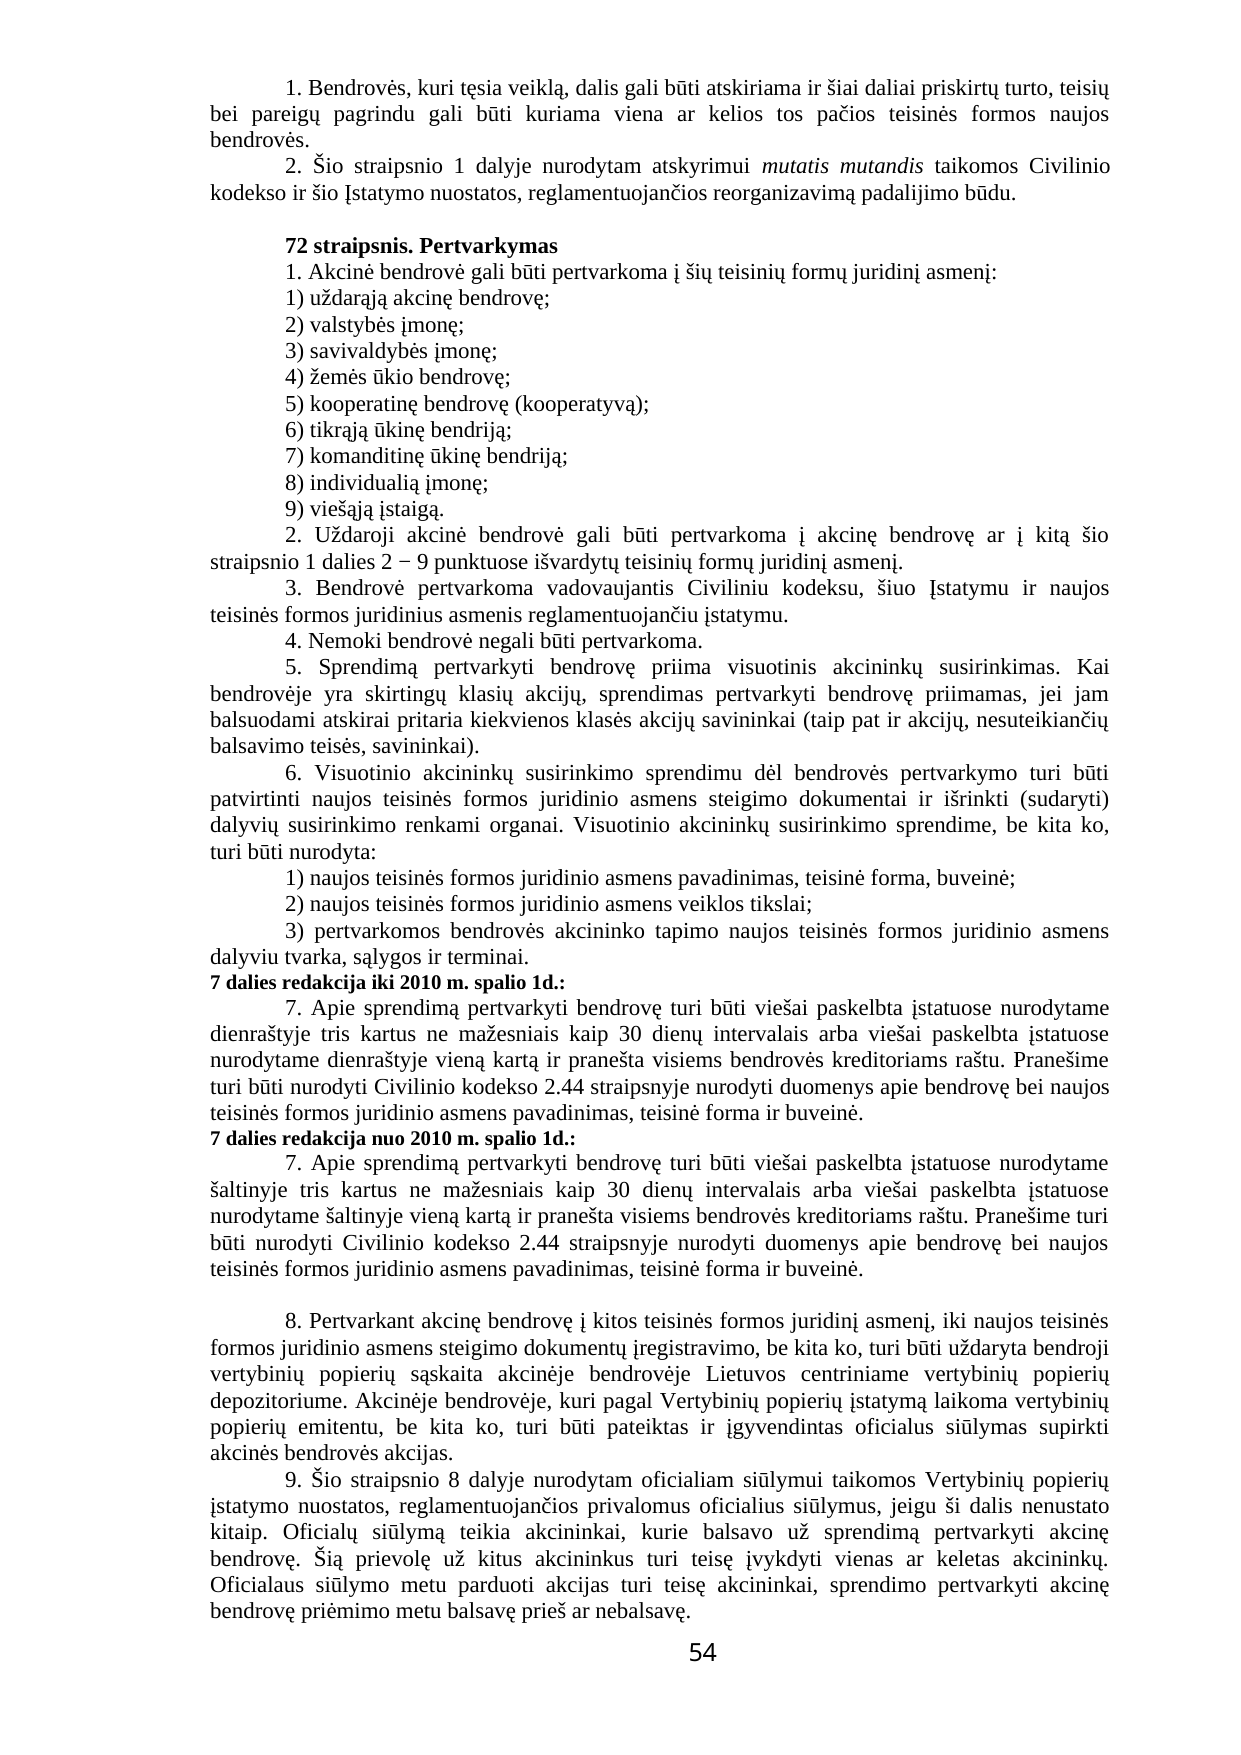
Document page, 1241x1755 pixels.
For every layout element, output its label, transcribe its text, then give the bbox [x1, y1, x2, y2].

text 4) žemės ūkio bendrovę; [210, 363, 1111, 390]
text 3) savivaldybės įmonę; [210, 337, 1111, 363]
text 9) viešąją įstaigą. [210, 495, 1111, 522]
text 2) naujos teisinės formos juridinio asmens veiklos tikslai; [210, 891, 1111, 917]
text 2) valstybės įmonę; [210, 311, 1111, 337]
text 3. Bendrovė pertvarkoma vadovaujantis Civiliniu kodeksu, šiuo Įstatymu ir naujos teisinės formos juridinius asmenis reglamentuojančiu įstatymu. [210, 574, 1111, 627]
text 7) komanditinę ūkinę bendriją; [210, 442, 1111, 469]
text 7 dalies redakcija iki 2010 m. spalio 1d.: [210, 969, 1111, 994]
text 8) individualią įmonę; [210, 469, 1111, 495]
text 72 straipsnis. Pertvarkymas [210, 232, 1111, 258]
text 1) naujos teisinės formos juridinio asmens pavadinimas, teisinė forma, buveinė; [210, 864, 1111, 891]
text 7. Apie sprendimą pertvarkyti bendrovę turi būti viešai paskelbta įstatuose nurodytame dienraštyje tris kartus ne mažesniais kaip 30 dienų intervalais arba viešai paskelbta įstatuose nurodytame dienraštyje vieną kartą ir pranešta visiems bendrovės kreditoriams raštu. Pranešime turi būti nurodyti Civilinio kodekso 2.44 straipsnyje nurodyti duomenys apie bendrovę bei naujos teisinės formos juridinio asmens pavadinimas, teisinė forma ir buveinė. [210, 994, 1111, 1125]
text 9. Šio straipsnio 8 dalyje nurodytam oficialiam siūlymui taikomos Vertybinių popierių įstatymo nuostatos, reglamentuojančios privalomus oficialius siūlymus, jeigu ši dalis nenustato kitaip. Oficialų siūlymą teikia akcininkai, kurie balsavo už sprendimą pertvarkyti akcinę bendrovę. Šią prievolę už kitus akcininkus turi teisę įvykdyti vienas ar keletas akcininkų. Oficialaus siūlymo metu parduoti akcijas turi teisę akcininkai, sprendimo pertvarkyti akcinę bendrovę priėmimo metu balsavę prieš ar nebalsavę. [210, 1466, 1111, 1624]
text 2. Šio straipsnio 1 dalyje nurodytam atskyrimui mutatis mutandis taikomos Civilinio kodekso ir šio Įstatymo nuostatos, reglamentuojančios reorganizavimą padalijimo būdu. [210, 153, 1111, 205]
text 1. Bendrovės, kuri tęsia veiklą, dalis gali būti atskiriama ir šiai daliai priskirtų turto, teisių bei pareigų pagrindu gali būti kuriama viena ar kelios tos pačios teisinės formos naujos bendrovės. [210, 73, 1111, 153]
text 2. Uždaroji akcinė bendrovė gali būti pertvarkoma į akcinę bendrovę ar į kitą šio straipsnio 1 dalies 2 − 9 punktuose išvardytų teisinių formų juridinį asmenį. [210, 522, 1111, 574]
text 6. Visuotinio akcininkų susirinkimo sprendimu dėl bendrovės pertvarkymo turi būti patvirtinti naujos teisinės formos juridinio asmens steigimo dokumentai ir išrinkti (sudaryti) dalyvių susirinkimo renkami organai. Visuotinio akcininkų susirinkimo sprendime, be kita ko, turi būti nurodyta: [210, 759, 1111, 864]
text 8. Pertvarkant akcinę bendrovę į kitos teisinės formos juridinį asmenį, iki naujos teisinės formos juridinio asmens steigimo dokumentų įregistravimo, be kita ko, turi būti uždaryta bendroji vertybinių popierių sąskaita akcinėje bendrovėje Lietuvos centriniame vertybinių popierių depozitoriume. Akcinėje bendrovėje, kuri pagal Vertybinių popierių įstatymą laikoma vertybinių popierių emitentu, be kita ko, turi būti pateiktas ir įgyvendintas oficialus siūlymas supirkti akcinės bendrovės akcijas. [210, 1308, 1111, 1466]
text 6) tikrąją ūkinę bendriją; [210, 416, 1111, 442]
text 5) kooperatinę bendrovę (kooperatyvą); [210, 390, 1111, 416]
text 1) uždarąją akcinę bendrovę; [210, 284, 1111, 311]
text 4. Nemoki bendrovė negali būti pertvarkoma. [210, 627, 1111, 653]
text 7. Apie sprendimą pertvarkyti bendrovę turi būti viešai paskelbta įstatuose nurodytame šaltinyje tris kartus ne mažesniais kaip 30 dienų intervalais arba viešai paskelbta įstatuose nurodytame šaltinyje vieną kartą ir pranešta visiems bendrovės kreditoriams raštu. Pranešime turi būti nurodyti Civilinio kodekso 2.44 straipsnyje nurodyti duomenys apie bendrovę bei naujos teisinės formos juridinio asmens pavadinimas, teisinė forma ir buveinė. [210, 1149, 1110, 1281]
text 1. Akcinė bendrovė gali būti pertvarkoma į šių teisinių formų juridinį asmenį: [210, 258, 1111, 284]
text 5. Sprendimą pertvarkyti bendrovę priima visuotinis akcininkų susirinkimas. Kai bendrovėje yra skirtingų klasių akcijų, sprendimas pertvarkyti bendrovę priimamas, jei jam balsuodami atskirai pritaria kiekvienos klasės akcijų savininkai (taip pat ir akcijų, nesuteikiančių balsavimo teisės, savininkai). [210, 653, 1111, 759]
text 7 dalies redakcija nuo 2010 m. spalio 1d.: [210, 1125, 1111, 1149]
text 3) pertvarkomos bendrovės akcininko tapimo naujos teisinės formos juridinio asmens dalyviu tvarka, sąlygos ir terminai. [210, 917, 1111, 969]
